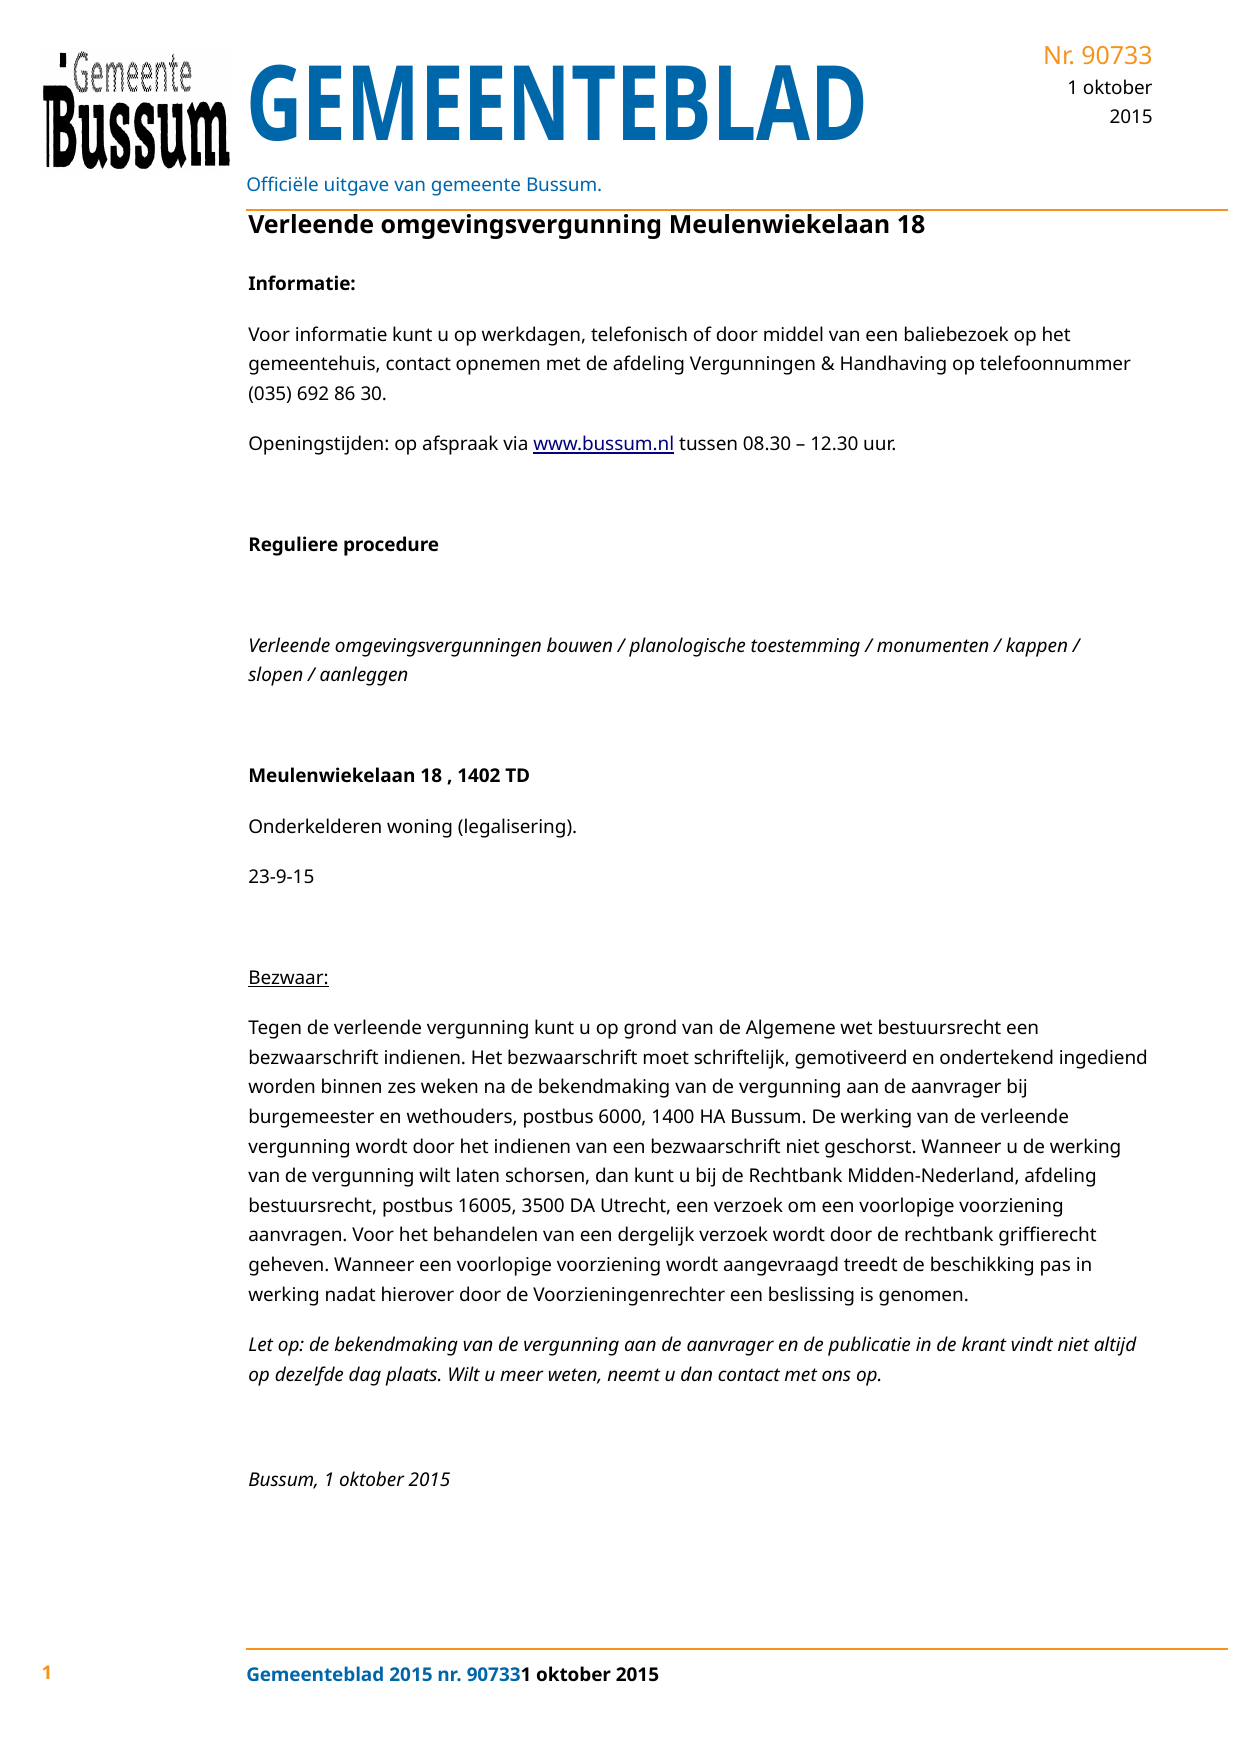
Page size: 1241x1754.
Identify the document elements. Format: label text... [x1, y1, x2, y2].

text Voor informatie kunt u op werkdagen, telefonisch of door middel van een baliebezoek op het gemeentehuis, contact opnemen met de afdeling Vergunningen & Handhaving op telefoonnummer (035) 692 86 30. [248, 321, 1152, 406]
text Openingstijden: op afspraak via www.bussum.nl tussen 08.30 – 12.30 uur. [248, 430, 1152, 456]
text Tegen de verleende vergunning kunt u op grond van de Algemene wet bestuursrecht een bezwaarschrift indienen. Het bezwaarschrift moet schriftelijk, gemotiveerd en ondertekend ingediend worden binnen zes weken na de bekendmaking van de vergunning aan de aanvrager bij burgemeester en wethouders, postbus 6000, 1400 HA Bussum. De werking van de verleende vergunning wordt door het indienen van een bezwaarschrift niet geschorst. Wanneer u de werking van de vergunning wilt laten schorsen, dan kunt u bij de Rechtbank Midden-Nederland, afdeling bestuursrecht, postbus 16005, 3500 DA Utrecht, een verzoek om een voorlopige voorziening aanvragen. Voor het behandelen van een dergelijk verzoek wordt door de rechtbank griffierecht geheven. Wanneer een voorlopige voorziening wordt aangevraagd treedt de beschikking pas in werking nadat hierover door de Voorzieningenrechter een beslissing is genomen. [248, 1014, 1152, 1306]
text Informatie: [248, 270, 1152, 296]
text 23-9-15 [248, 863, 1152, 889]
text Meulenwiekelaan 18 , 1402 TD [248, 762, 1152, 788]
text Let op: de bekendmaking van de vergunning aan de aanvrager en de publicatie in de krant vindt niet altijd op dezelfde dag plaats. Wilt u meer weten, neemt u dan contact met ons op. [248, 1331, 1152, 1386]
text Bezwaar: [248, 964, 1152, 990]
text Bussum, 1 oktober 2015 [248, 1466, 1152, 1492]
text Verleende omgevingsvergunningen bouwen / planologische toestemming / monumenten / kappen / slopen / aanleggen [248, 632, 1152, 687]
text Reguliere procedure [248, 531, 1152, 557]
text Verleende omgevingsvergunning Meulenwiekelaan 18 [248, 211, 1152, 241]
text Onderkelderen woning (legalisering). [248, 813, 1152, 838]
picture [41, 47, 231, 172]
